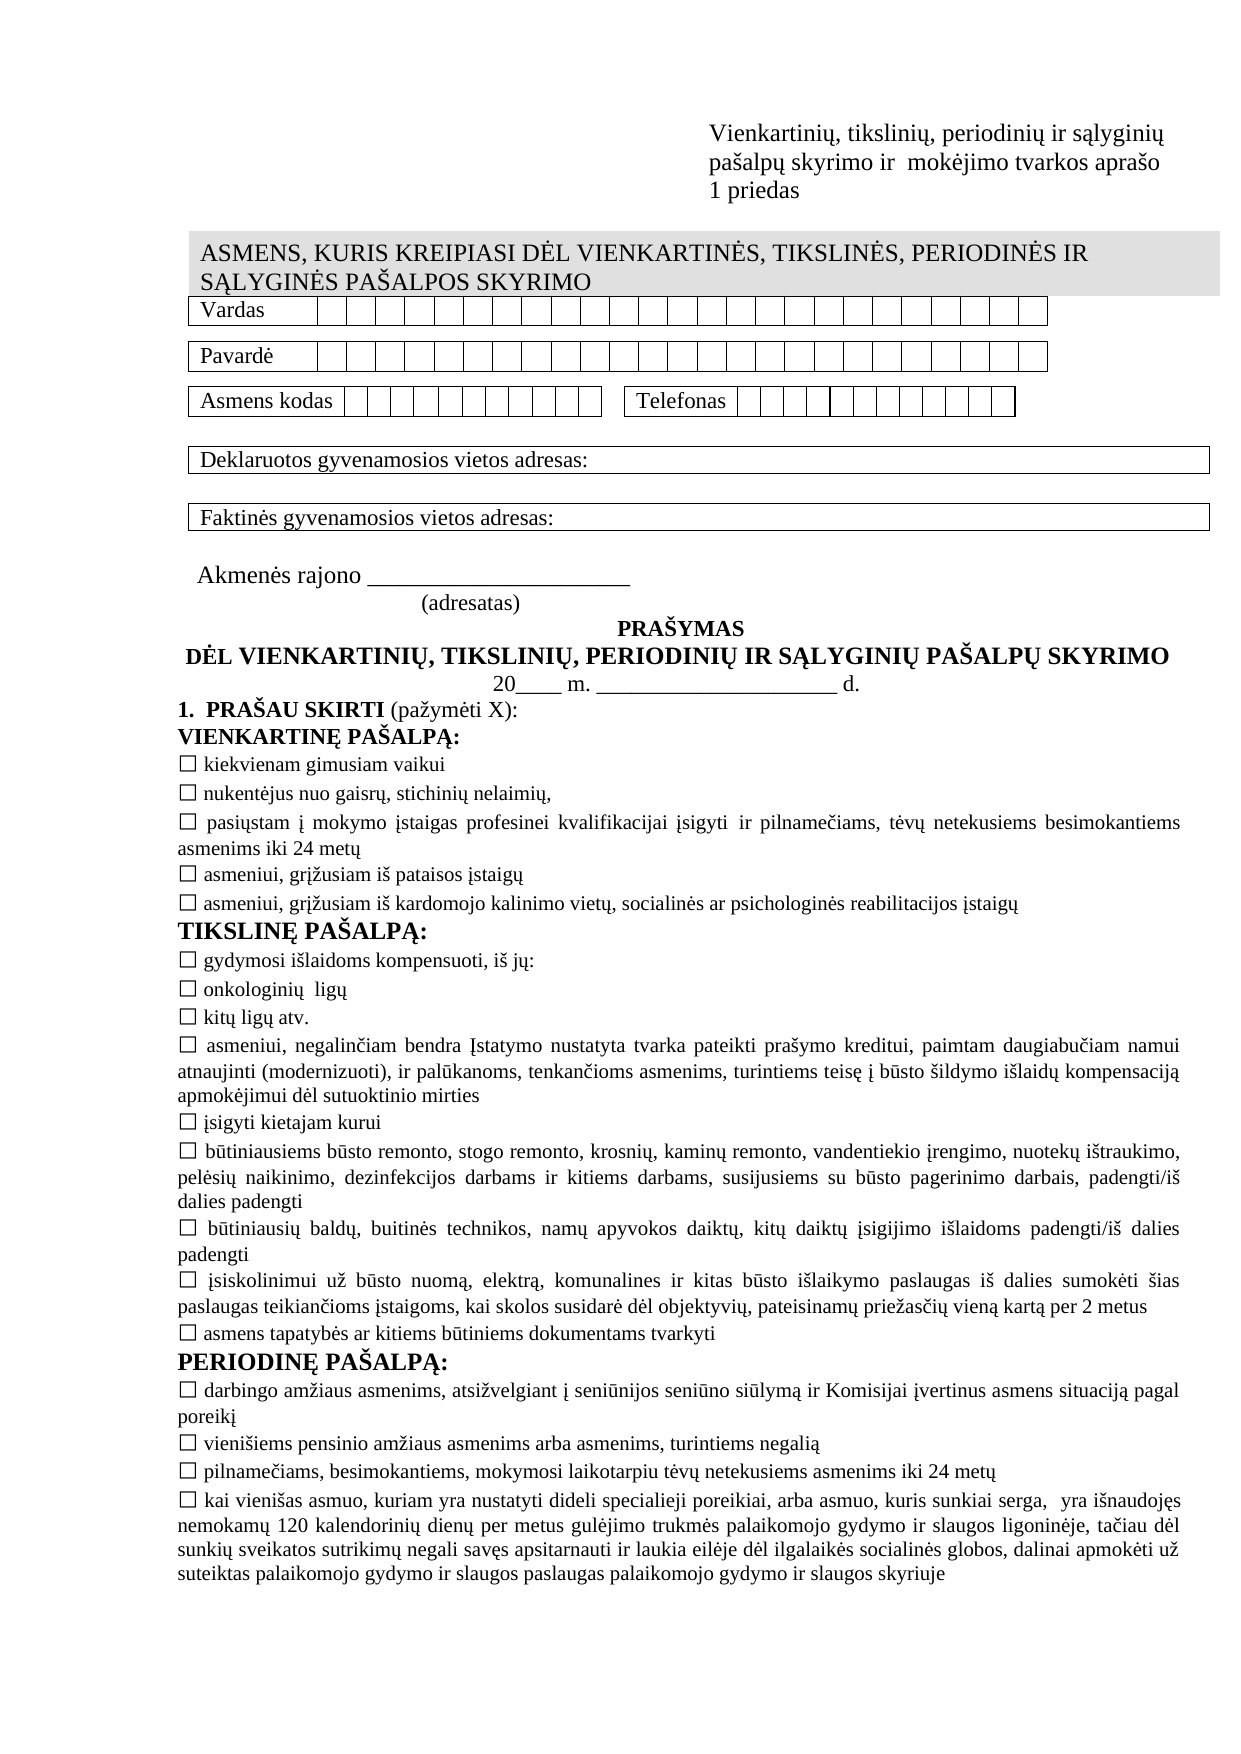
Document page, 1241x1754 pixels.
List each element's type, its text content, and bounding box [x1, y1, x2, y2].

table_header [376, 342, 404, 371]
table_header [464, 342, 492, 371]
table_header [552, 342, 580, 371]
text ⬜ pilnamečiams, besimokantiems, mokymosi laikotarpiu tėvų netekusiems asmenims iki 24 metų [177, 1456, 1181, 1485]
text ⬜ darbingo amžiaus asmenims, atsižvelgiant į seniūnijos seniūno siūlymą ir Komisijai įvertinus asmens situaciją pagal poreikį [177, 1375, 1181, 1428]
table_cell [844, 297, 872, 325]
table_cell [727, 297, 755, 325]
table_header [533, 387, 555, 416]
table_header [579, 387, 601, 416]
text ⬜ kitų ligų atv. [177, 1002, 1181, 1031]
table_cell [639, 297, 667, 325]
table_header [435, 342, 463, 371]
table_cell [552, 297, 580, 325]
text 1 priedas [709, 176, 1181, 204]
table_header [522, 342, 551, 371]
text Akmenės rajono _____________________ [177, 560, 1184, 589]
text ⬜ vienišiems pensinio amžiaus asmenims arba asmenims, turintiems negalią [177, 1428, 1181, 1456]
table_cell [435, 297, 463, 325]
table_header ASMENS, KURIS KREIPIASI DĖL VIENKARTINĖS, TIKSLINĖS, PERIODINĖS IR SĄLYGINĖS PAŠALPOS SKYRIMO [189, 231, 1220, 296]
text Vienkartinių, tikslinių, periodinių ir sąlyginių [709, 118, 1181, 147]
table_cell Vardas [189, 297, 317, 325]
text ⬜ nukentėjus nuo gaisrų, stichinių nelaimių, [177, 778, 1181, 806]
table_header [581, 342, 609, 371]
table_header [992, 387, 1014, 416]
table_header [668, 342, 697, 371]
table_cell [493, 297, 521, 325]
text ⬜ būtiniausių baldų, buitinės technikos, namų apyvokos daiktų, kitų daiktų įsigijimo išlaidoms padengti/iš dalies padengti [177, 1213, 1181, 1266]
table_header [932, 342, 960, 371]
table_header [727, 342, 755, 371]
text PERIODINĘ PAŠALPĄ: [177, 1347, 1181, 1375]
table_cell [376, 297, 404, 325]
table_header [946, 387, 968, 416]
table_cell [464, 297, 492, 325]
text DĖL VIENKARTINIŲ, TIKSLINIŲ, PERIODINIŲ IR SĄLYGINIŲ PAŠALPŲ SKYRIMO [177, 641, 1184, 670]
table_header [602, 386, 624, 416]
table_cell [668, 297, 697, 325]
text PRAŠYMAS [177, 615, 1184, 641]
table_cell [610, 297, 638, 325]
table_header Deklaruotos gyvenamosios vietos adresas: [189, 447, 1209, 473]
text pašalpų skyrimo ir mokėjimo tvarkos aprašo [177, 147, 1181, 176]
text 1. PRAŠAU SKIRTI (pažymėti X): [177, 696, 1184, 723]
table_cell [756, 297, 784, 325]
table_header [318, 342, 346, 371]
table_header [414, 387, 438, 416]
table_header [1019, 342, 1047, 371]
table_cell [189, 474, 1209, 503]
table_cell [902, 297, 931, 325]
table_header [756, 342, 784, 371]
table_header [347, 342, 375, 371]
text VIENKARTINĘ PAŠALPĄ: [177, 723, 1181, 749]
table_header [990, 342, 1018, 371]
table_cell [1019, 297, 1047, 325]
text ⬜ įsigyti kietajam kurui [177, 1107, 1181, 1136]
table_header [784, 387, 806, 416]
table_header [969, 387, 991, 416]
table_cell [581, 297, 609, 325]
text ⬜ įsiskolinimui už būsto nuomą, elektrą, komunalines ir kitas būsto išlaikymo paslaugas iš dalies sumokėti šias paslaugas teikiančioms įstaigoms, kai skolos susidarė dėl objektyvių, pateisinamų priežasčių vieną kartą per 2 metus [177, 1266, 1181, 1318]
table_cell [347, 297, 375, 325]
table_header [509, 387, 532, 416]
table_header [439, 387, 462, 416]
table_header [831, 387, 853, 416]
table_cell [522, 297, 551, 325]
table_header [807, 387, 829, 416]
text ⬜ onkologinių ligų [177, 974, 1181, 1002]
table_cell [815, 297, 843, 325]
table_header [873, 342, 901, 371]
table_header [815, 342, 843, 371]
table_header [877, 387, 899, 416]
table_cell [698, 297, 726, 325]
table_cell [961, 297, 989, 325]
text ⬜ asmeniui, grįžusiam iš kardomojo kalinimo vietų, socialinės ar psichologinės reabilitacijos įstaigų [177, 888, 1181, 916]
table_header [493, 342, 521, 371]
text ⬜ asmens tapatybės ar kitiems būtiniems dokumentams tvarkyti [177, 1318, 1181, 1347]
text ⬜ būtiniausiems būsto remonto, stogo remonto, krosnių, kaminų remonto, vandentiekio įrengimo, nuotekų ištraukimo, pelėsių naikinimo, dezinfekcijos darbams ir kitiems darbams, susijusiems su būsto pagerinimo darbais, padengti/iš dalies padengti [177, 1136, 1181, 1213]
table_header [556, 387, 578, 416]
table_cell [932, 297, 960, 325]
table_header [1048, 341, 1190, 371]
text (adresatas) [177, 589, 1184, 615]
table_header Telefonas [625, 387, 737, 416]
text 20____ m. _____________________ d. [177, 670, 1181, 696]
table_header [463, 387, 485, 416]
table_header [738, 387, 760, 416]
table_cell [873, 297, 901, 325]
table_header [405, 342, 434, 371]
table_cell [405, 297, 434, 325]
table_header Asmens kodas [189, 387, 344, 416]
text ⬜ asmeniui, negalinčiam bendra Įstatymo nustatyta tvarka pateikti prašymo kreditui, paimtam daugiabučiam namui atnaujinti (modernizuoti), ir palūkanoms, tenkančioms asmenims, turintiems teisę į būsto šildymo išlaidų kompensaciją apmokėjimui dėl sutuoktinio mirties [177, 1031, 1181, 1107]
table_header [639, 342, 667, 371]
table_header [698, 342, 726, 371]
text ⬜ kiekvienam gimusiam vaikui [177, 749, 1181, 778]
table_header [900, 387, 922, 416]
table_cell [990, 297, 1018, 325]
text ⬜ asmeniui, grįžusiam iš pataisos įstaigų [177, 859, 1181, 888]
table_header [902, 342, 931, 371]
table_header [761, 387, 783, 416]
table_cell Faktinės gyvenamosios vietos adresas: [189, 504, 1209, 530]
table_header [391, 387, 413, 416]
table_header [923, 387, 945, 416]
text ⬜ kai vienišas asmuo, kuriam yra nustatyti dideli specialieji poreikiai, arba asmuo, kuris sunkiai serga, yra išnaudojęs nemokamų 120 kalendorinių dienų per metus gulėjimo trukmės palaikomojo gydymo ir slaugos ligoninėje, tačiau dėl sunkių sveikatos sutrikimų negali savęs apsitarnauti ir laukia eilėje dėl ilgalaikės socialinės globos, dalinai apmokėti už suteiktas palaikomojo gydymo ir slaugos paslaugas palaikomojo gydymo ir slaugos skyriuje [177, 1485, 1181, 1585]
text TIKSLINĘ PAŠALPĄ: [177, 916, 1181, 945]
table_header [961, 342, 989, 371]
table_header Pavardė [189, 342, 317, 371]
table_cell [785, 297, 814, 325]
text ⬜ pasiųstam į mokymo įstaigas profesinei kvalifikacijai įsigyti ir pilnamečiams, tėvų netekusiems besimokantiems asmenims iki 24 metų [177, 806, 1181, 859]
table_header [486, 387, 508, 416]
table_header [345, 387, 367, 416]
table_cell [318, 297, 346, 325]
table_header [368, 387, 390, 416]
table_header [785, 342, 814, 371]
text ⬜ gydymosi išlaidoms kompensuoti, iš jų: [177, 945, 1181, 974]
table_header [610, 342, 638, 371]
table_header [844, 342, 872, 371]
table_header [854, 387, 876, 416]
table_cell [1048, 296, 1220, 325]
